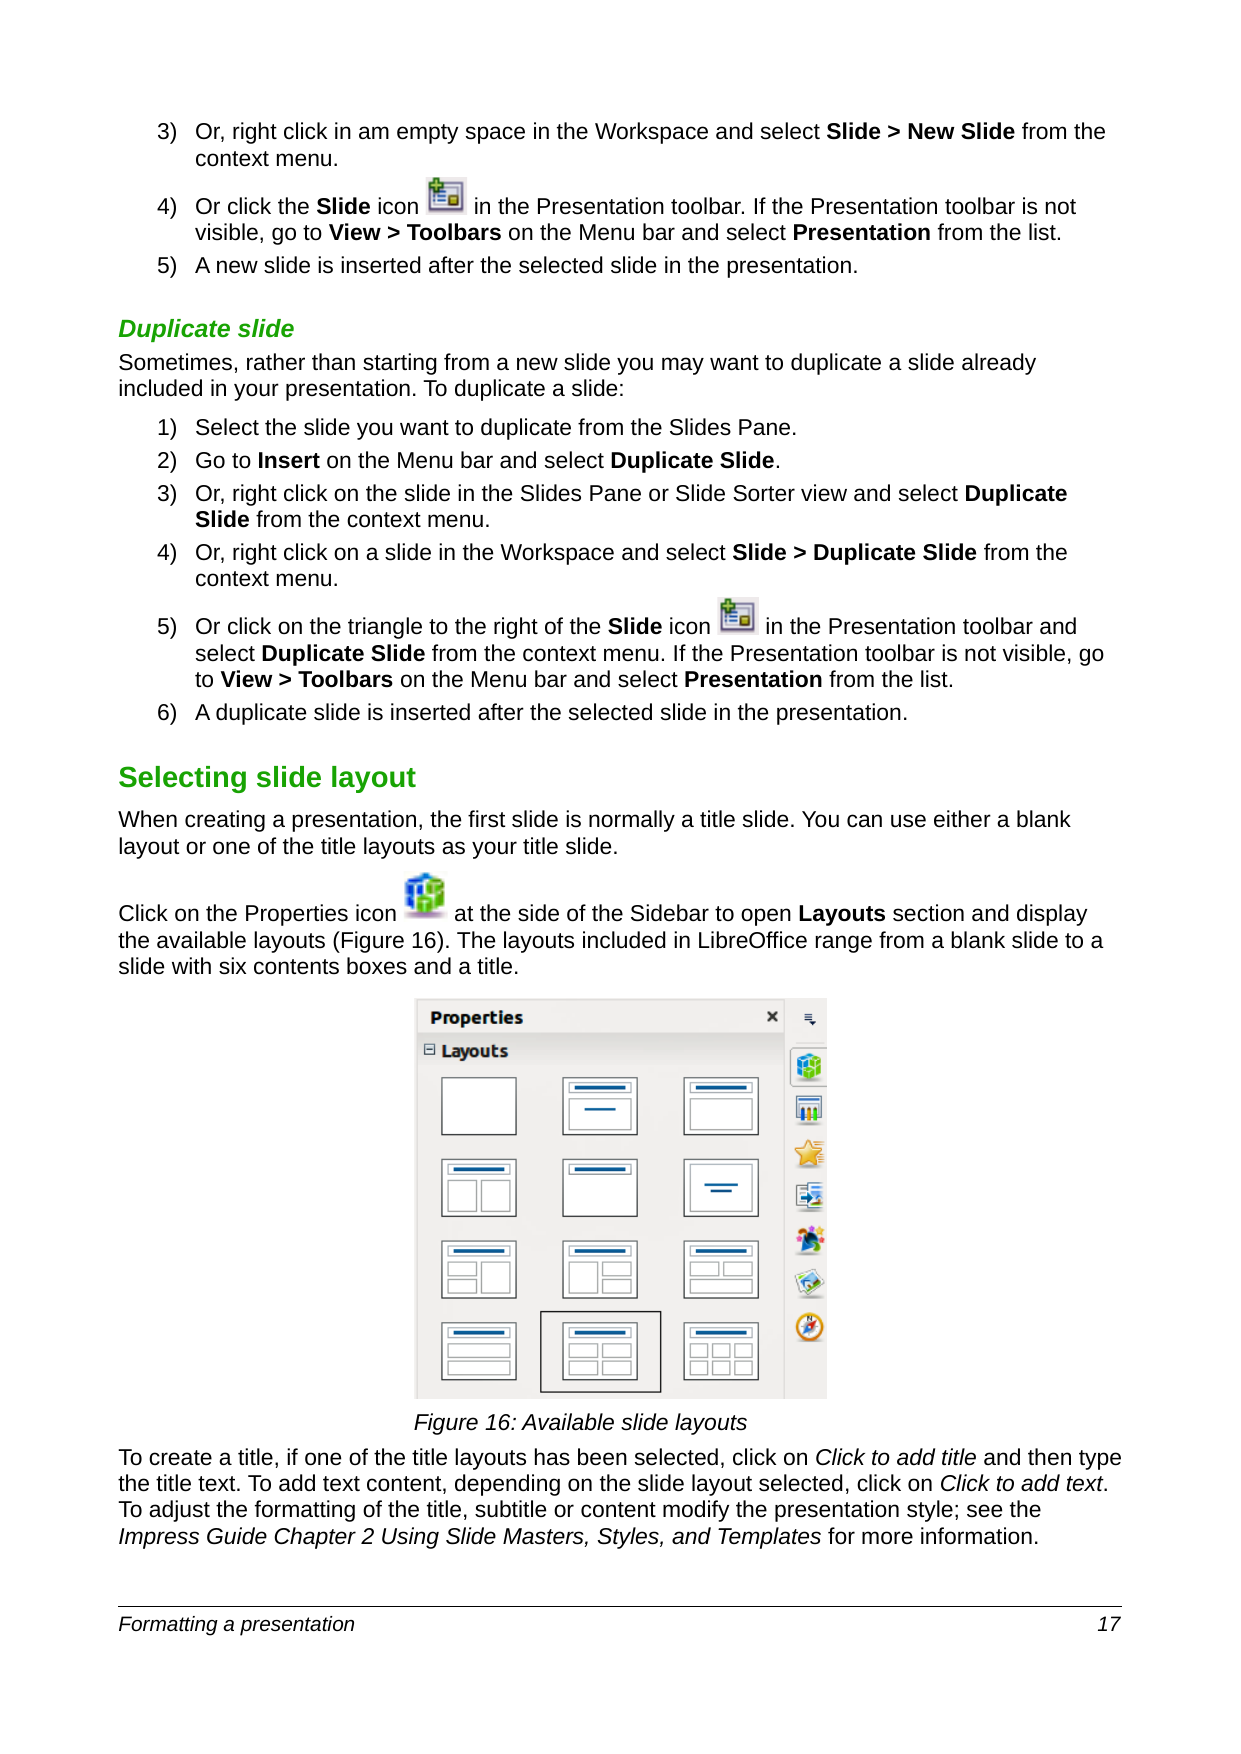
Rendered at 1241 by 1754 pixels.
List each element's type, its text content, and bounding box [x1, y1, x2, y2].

text Click on the Properties icon at the side of the Sidebar to open Layouts section and display the available layouts (Figure 16). The layouts included in LibreOffice range from a blank slide to a slide with six contents boxes and a title. [118, 872, 1122, 979]
subtitle Selecting slide layout [118, 761, 1122, 794]
list Or, right click on a slide in the Workspace and select Slide > Duplicate Slide from the context menu. [177, 538, 1122, 591]
list Or click the Slide icon in the Presentation toolbar. If the Presentation toolbar is not visible, go to View > Toolbars on the Menu bar and select Presentation from the list. [177, 177, 1122, 246]
picture [413, 998, 827, 1399]
text Figure 16: Available slide layouts [413, 1409, 827, 1435]
list A duplicate slide is inserted after the selected slide in the presentation. [177, 699, 1122, 725]
text Sometimes, rather than starting from a new slide you may want to duplicate a slide already included in your presentation. To duplicate a slide: [118, 349, 1122, 402]
list A new slide is inserted after the selected slide in the presentation. [177, 252, 1122, 278]
picture [717, 597, 759, 635]
list Select the slide you want to duplicate from the Slides Pane. [177, 414, 1122, 441]
list Or, right click on the slide in the Slides Pane or Slide Sorter view and select Duplicate Slide from the context menu. [177, 479, 1122, 532]
list Go to Insert on the Menu bar and select Duplicate Slide. [177, 447, 1122, 473]
text To create a title, if one of the title layouts has been selected, click on Click to add title and then type the title text. To add text content, depending on the slide layout selected, click on Click to add text. To adjust the formatting of the title, subtitle or content modify the presentation style; see the Impress Guide Chapter 2 Using Slide Masters, Styles, and Templates for more information. [118, 1444, 1122, 1549]
picture [425, 177, 468, 215]
text When creating a presentation, the first slide is normally a title slide. You can use either a blank layout or one of the title layouts as your title slide. [118, 806, 1122, 859]
list Or click on the triangle to the right of the Slide icon in the Presentation toolbar and select Duplicate Slide from the context menu. If the Presentation toolbar is not visible, go to View > Toolbars on the Menu bar and select Presentation from the list. [177, 597, 1122, 692]
picture [403, 871, 448, 922]
list Or, right click in am empty space in the Workspace and select Slide > New Slide from the context menu. [177, 118, 1122, 171]
subtitle Duplicate slide [118, 314, 1122, 343]
